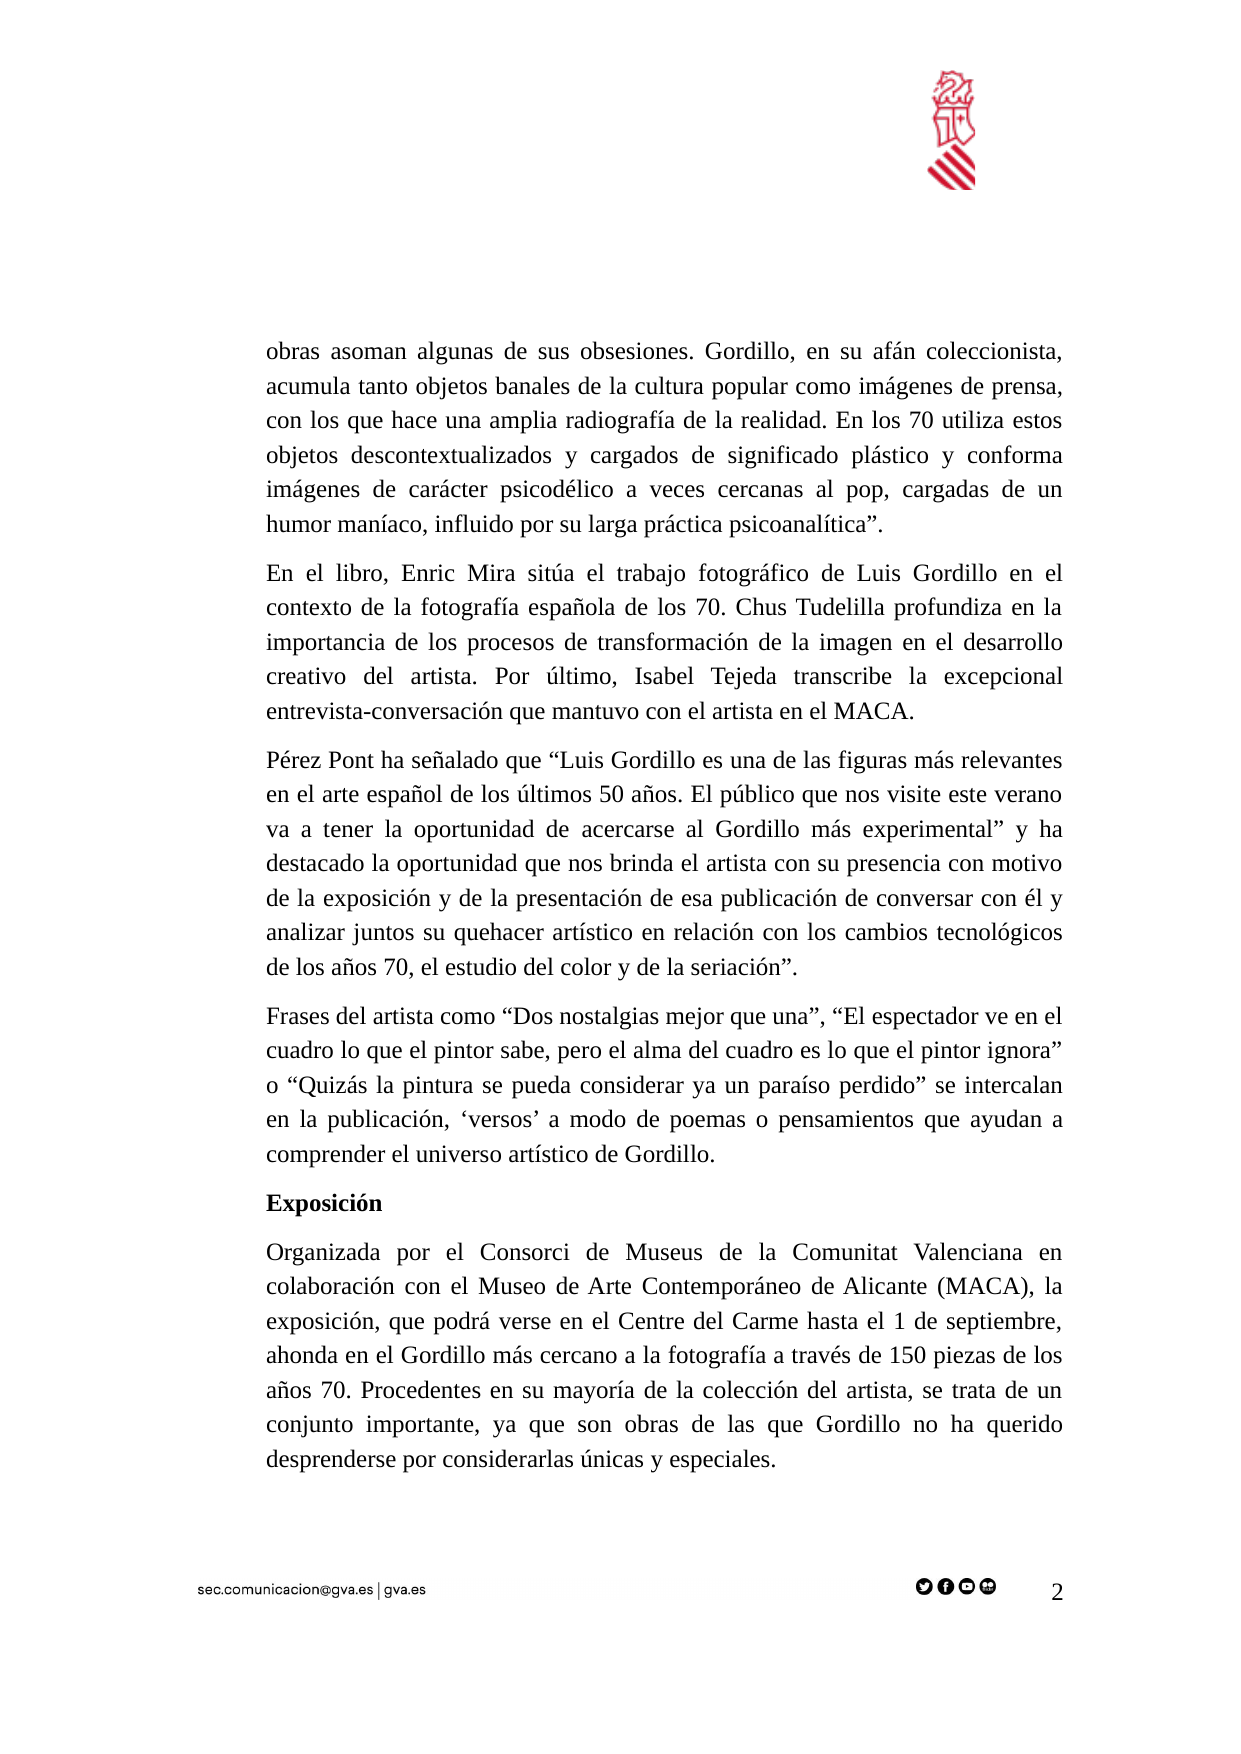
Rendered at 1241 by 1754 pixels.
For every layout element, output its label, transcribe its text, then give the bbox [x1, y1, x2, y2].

text Pérez Pont ha señalado que “Luis Gordillo es una de las figuras más relevantes en el arte español de los últimos 50 años. El público que nos visite este verano va a tener la oportunidad de acercarse al Gordillo más experimental” y ha destacado la oportunidad que nos brinda el artista con su presencia con motivo de la exposición y de la presentación de esa publicación de conversar con él y analizar juntos su quehacer artístico en relación con los cambios tecnológicos de los años 70, el estudio del color y de la seriación”. [266, 745, 1064, 981]
text En el libro, Enric Mira sitúa el trabajo fotográfico de Luis Gordillo en el contexto de la fotografía española de los 70. Chus Tudelilla profundiza en la importancia de los procesos de transformación de la imagen en el desarrollo creativo del artista. Por último, Isabel Tejeda transcribe la excepcional entrevista-conversación que mantuvo con el artista en el MACA. [266, 558, 1064, 724]
picture [198, 1578, 996, 1600]
text obras asoman algunas de sus obsesiones. Gordillo, en su afán coleccionista, acumula tanto objetos banales de la cultura popular como imágenes de prensa, con los que hace una amplia radiografía de la realidad. En los 70 utiliza estos objetos descontextualizados y cargados de significado plástico y conforma imágenes de carácter psicodélico a veces cercanas al pop, cargadas de un humor maníaco, influido por su larga práctica psicoanalítica”. [266, 336, 1064, 538]
text Organizada por el Consorci de Museus de la Comunitat Valenciana en colaboración con el Museo de Arte Contemporáneo de Alicante (MACA), la exposición, que podrá verse en el Centre del Carme hasta el 1 de septiembre, ahonda en el Gordillo más cercano a la fotografía a través de 150 piezas de los años 70. Procedentes en su mayoría de la colección del artista, se trata de un conjunto importante, ya que son obras de las que Gordillo no ha querido desprenderse por considerarlas únicas y especiales. [266, 1237, 1064, 1472]
text Exposición [266, 1188, 1064, 1217]
text Frases del artista como “Dos nostalgias mejor que una”, “El espectador ve en el cuadro lo que el pintor sabe, pero el alma del cuadro es lo que el pintor ignora” o “Quizás la pintura se pueda considerar ya un paraíso perdido” se intercalan en la publicación, ‘versos’ a modo de poemas o pensamientos que ayudan a comprender el universo artístico de Gordillo. [266, 1001, 1064, 1167]
